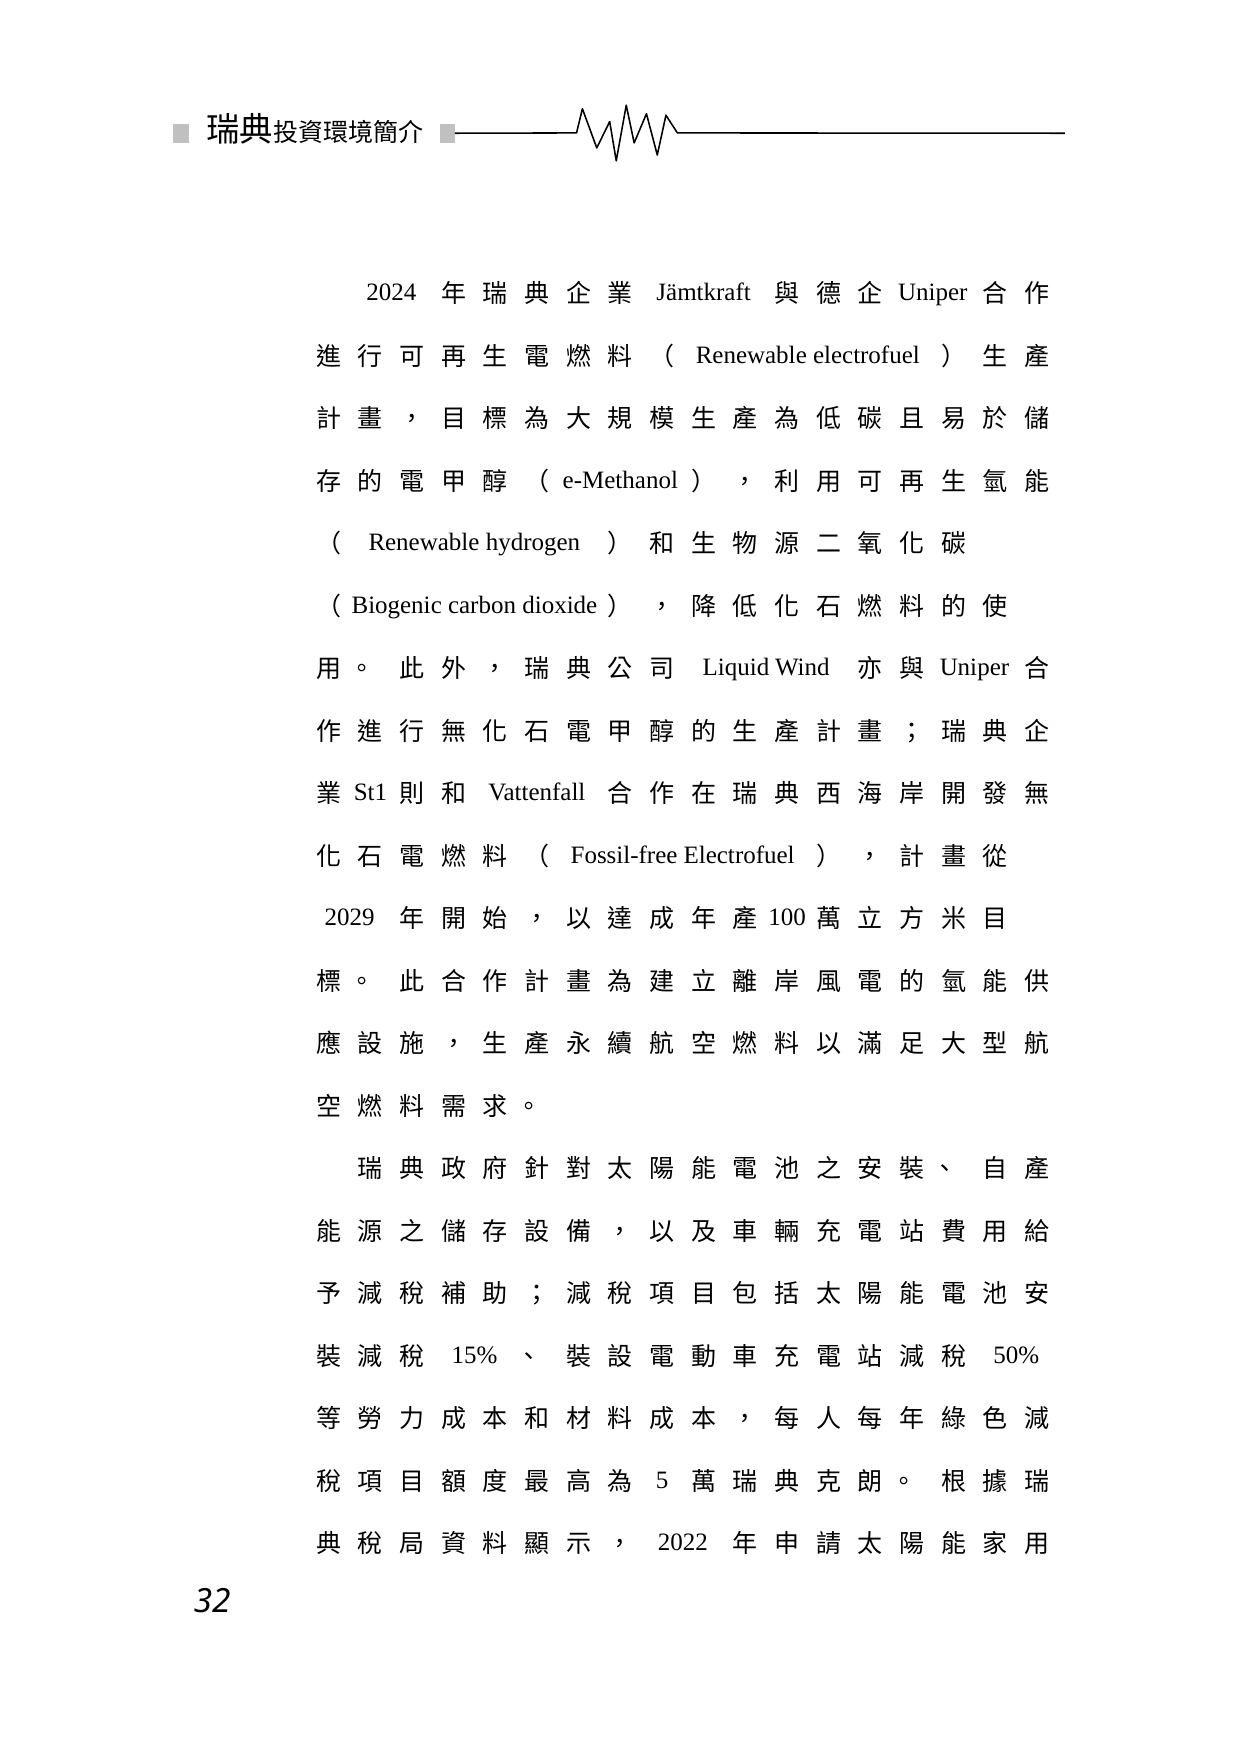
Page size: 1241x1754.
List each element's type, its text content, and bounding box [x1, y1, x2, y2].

text 2024年瑞典企業Jämtkraft與德企Uniper合作進行可再生電燃料（Renewable electrofuel）生產計畫，目標為大規模生產為低碳且易於儲存的電甲醇（e-Methanol），利用可再生氫能（Renewable hydrogen）和生物源二氧化碳（Biogenic carbon dioxide），降低化石燃料的使用。此外，瑞典公司Liquid Wind亦與Uniper合作進行無化石電甲醇的生產計畫；瑞典企業St1則和Vattenfall合作在瑞典西海岸開發無化石電燃料（Fossil-free Electrofuel），計畫從2029年開始，以達成年產100萬立方米目標。此合作計畫為建立離岸風電的氫能供應設施，生產永續航空燃料以滿足大型航空燃料需求。 [281, 250, 1058, 1125]
text 瑞典政府針對太陽能電池之安裝、自產能源之儲存設備，以及車輛充電站費用給予減稅補助；減稅項目包括太陽能電池安裝減稅15%、裝設電動車充電站減稅50%等勞力成本和材料成本，每人每年綠色減稅項目額度最高為5萬瑞典克朗。根據瑞典稅局資料顯示，2022年申請太陽能家用 [281, 1125, 1058, 1563]
